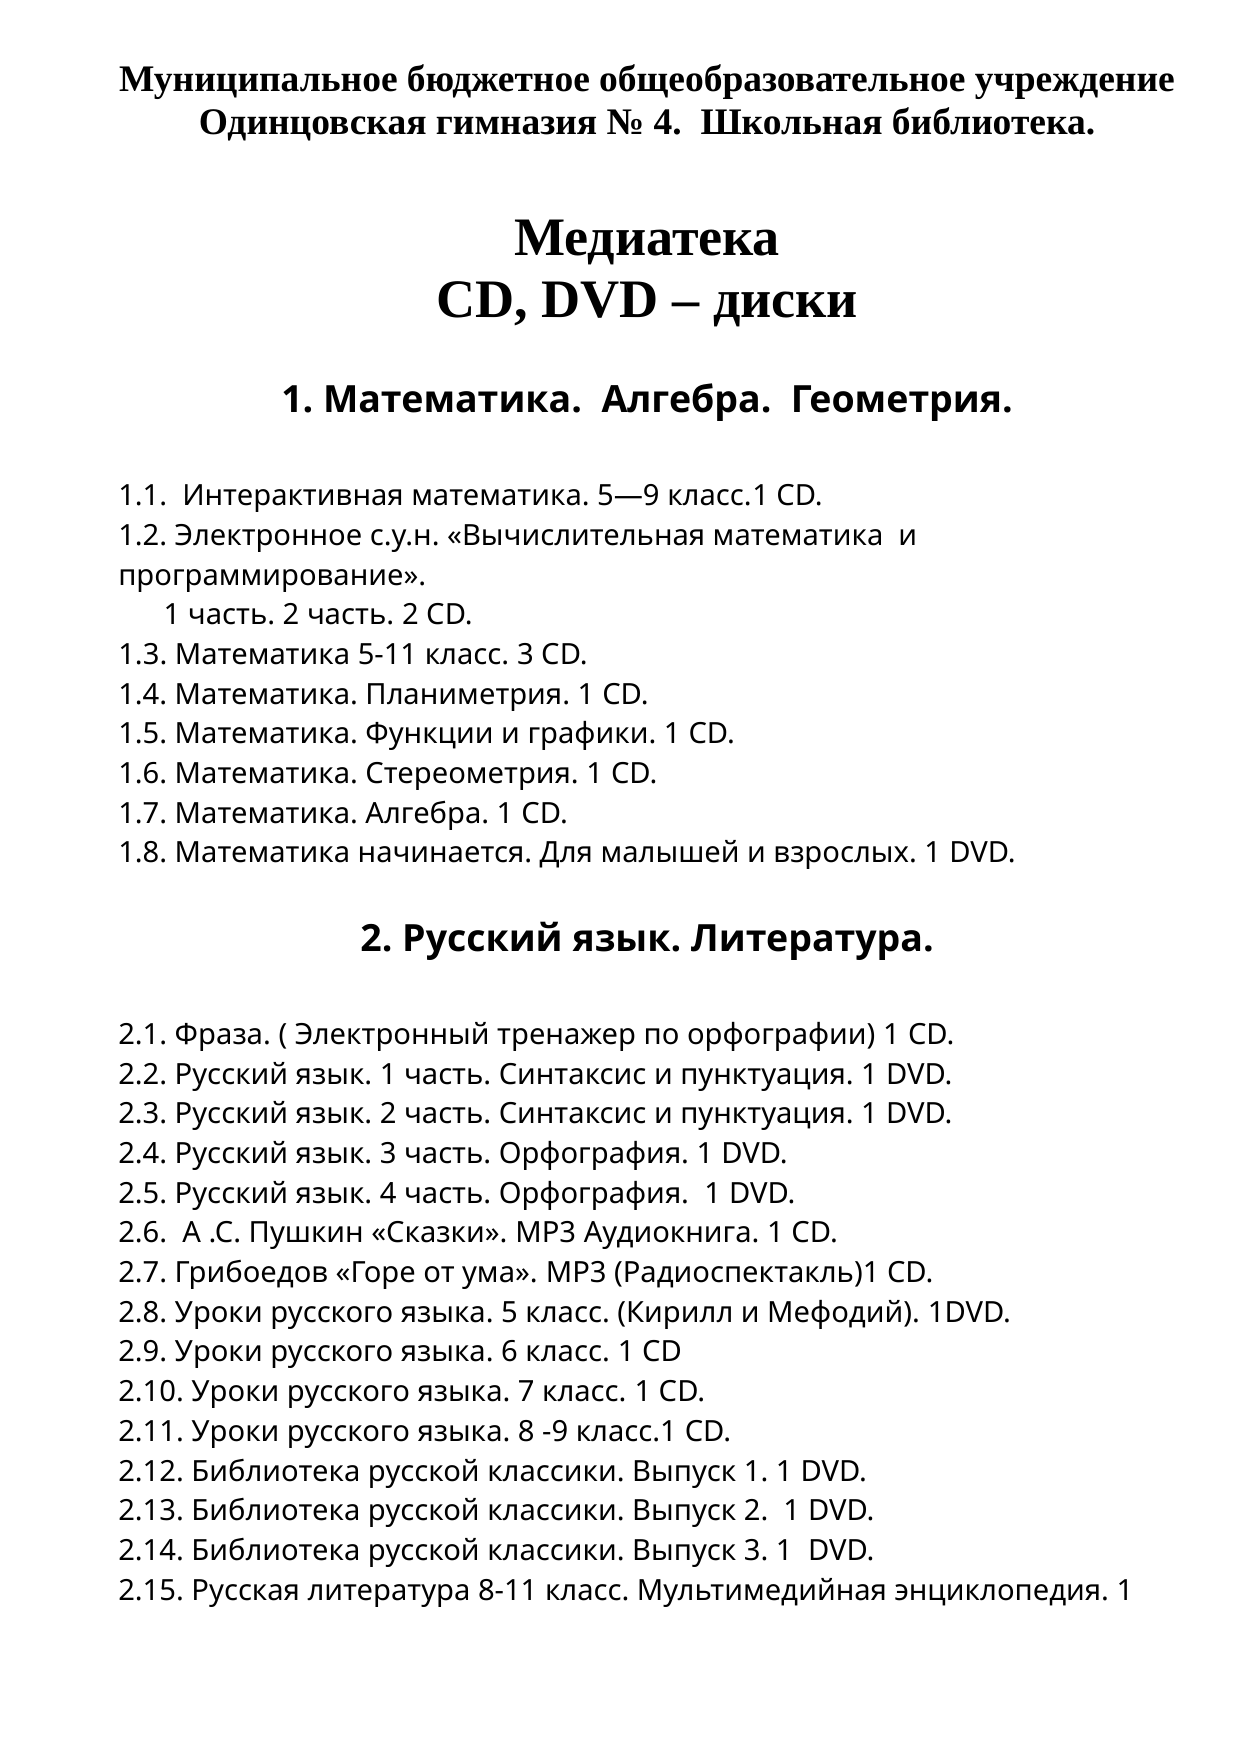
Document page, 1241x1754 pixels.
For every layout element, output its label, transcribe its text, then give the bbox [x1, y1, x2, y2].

text 1.8. Математика начинается. Для малышей и взрослых. 1 DVD. [118, 832, 1176, 871]
text 1.3. Математика 5-11 класс. 3 CD. [118, 633, 1176, 673]
text 1.1. Интерактивная математика. 5—9 класс.1 CD. [118, 474, 1176, 514]
text 2.13. Библиотека русской классики. Выпуск 2. 1 DVD. [118, 1489, 1176, 1529]
text 2.1. Фраза. ( Электронный тренажер по орфографии) 1 CD. [118, 1013, 1176, 1053]
text 2.15. Русская литература 8-11 класс. Мультимедийная энциклопедия. 1 [118, 1569, 1176, 1608]
text 2.4. Русский язык. 3 часть. Орфография. 1 DVD. [118, 1132, 1176, 1172]
text Муниципальное бюджетное общеобразовательное учреждение Одинцовская гимназия № 4. Школьная библиотека. [118, 56, 1176, 142]
text 2.6. А .С. Пушкин «Сказки». MP3 Аудиокнига. 1 CD. [118, 1212, 1176, 1251]
text 2.8. Уроки русского языка. 5 класс. (Кирилл и Мефодий). 1DVD. [118, 1291, 1176, 1331]
text 2.2. Русский язык. 1 часть. Синтаксис и пунктуация. 1 DVD. [118, 1053, 1176, 1093]
text 2.9. Уроки русского языка. 6 класс. 1 CD [118, 1331, 1176, 1370]
text Медиатека [118, 205, 1176, 267]
text 1.4. Математика. Планиметрия. 1 CD. [118, 673, 1176, 713]
text 2.7. Грибоедов «Горе от ума». MP3 (Радиоспектакль)1 CD. [118, 1251, 1176, 1291]
text 2.11. Уроки русского языка. 8 -9 класс.1 CD. [118, 1410, 1176, 1450]
text 1.2. Электронное с.у.н. «Вычислительная математика и программирование». [118, 514, 1176, 594]
text 1.5. Математика. Функции и графики. 1 CD. [118, 713, 1176, 752]
text CD, DVD – диски [118, 267, 1176, 329]
text 2.12. Библиотека русской классики. Выпуск 1. 1 DVD. [118, 1450, 1176, 1489]
text 1 часть. 2 часть. 2 CD. [118, 594, 1176, 633]
text 2.10. Уроки русского языка. 7 класс. 1 CD. [118, 1370, 1176, 1410]
text 2.5. Русский язык. 4 часть. Орфография. 1 DVD. [118, 1172, 1176, 1212]
text 2. Русский язык. Литература. [118, 911, 1176, 962]
text 1.7. Математика. Алгебра. 1 CD. [118, 792, 1176, 832]
text 1.6. Математика. Стереометрия. 1 CD. [118, 752, 1176, 792]
text 1. Математика. Алгебра. Геометрия. [118, 372, 1176, 423]
text 2.3. Русский язык. 2 часть. Синтаксис и пунктуация. 1 DVD. [118, 1093, 1176, 1132]
text 2.14. Библиотека русской классики. Выпуск 3. 1 DVD. [118, 1529, 1176, 1569]
